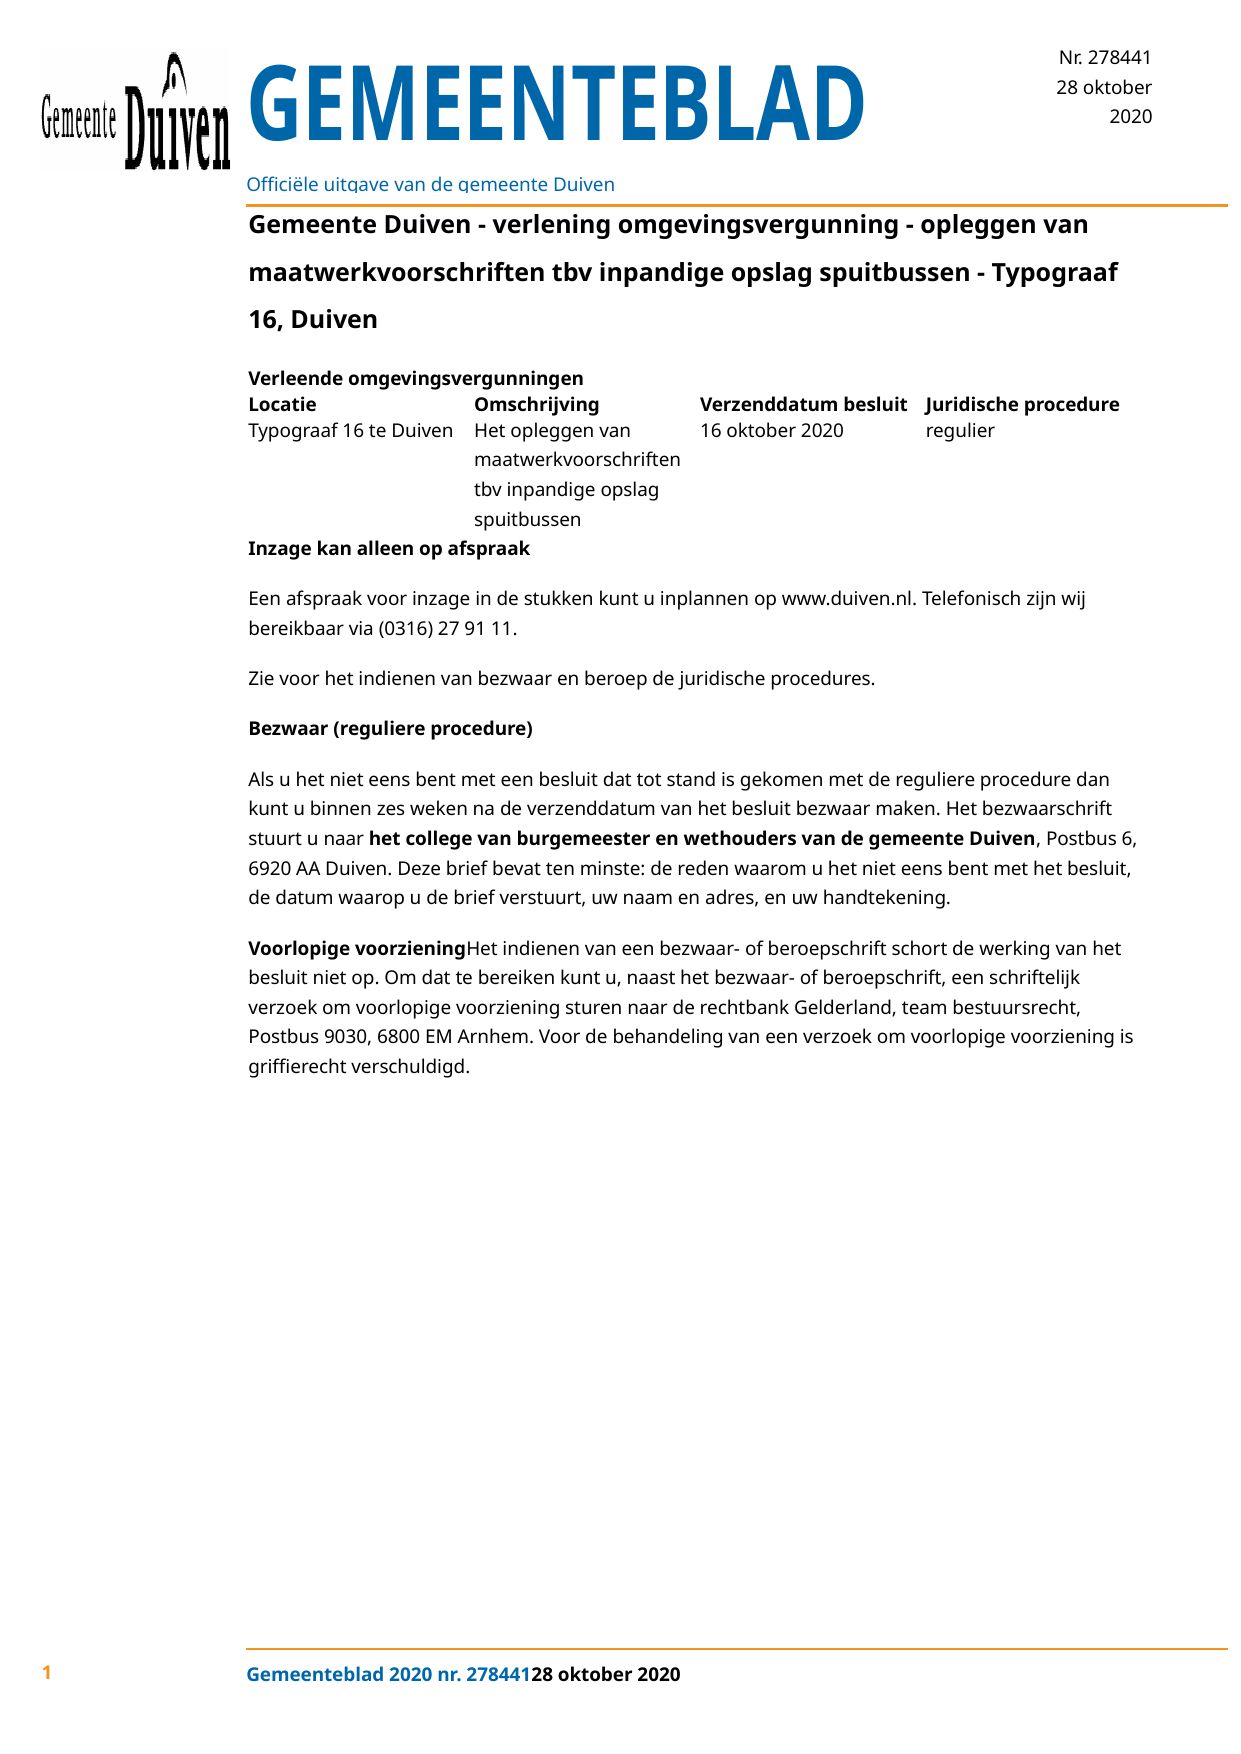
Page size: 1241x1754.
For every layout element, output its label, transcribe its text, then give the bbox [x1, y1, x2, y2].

text Een afspraak voor inzage in de stukken kunt u inplannen op www.duiven.nl. Telefonisch zijn wij bereikbaar via (0316) 27 91 11. [248, 585, 1152, 641]
table_cell Verzenddatum besluit [700, 391, 926, 417]
table_cell Typograaf 16 te Duiven [248, 417, 474, 532]
table_header Verleende omgevingsvergunningen [248, 366, 1152, 391]
text Voorlopige voorzieningHet indienen van een bezwaar- of beroepschrift schort de werking van het besluit niet op. Om dat te bereiken kunt u, naast het bezwaar- of beroepschrift, een schriftelijk verzoek om voorlopige voorziening sturen naar de rechtbank Gelderland, team bestuursrecht, Postbus 9030, 6800 EM Arnhem. Voor de behandeling van een verzoek om voorlopige voorziening is griffierecht verschuldigd. [248, 935, 1152, 1079]
text Gemeente Duiven - verlening omgevingsvergunning - opleggen van maatwerkvoorschriften tbv inpandige opslag spuitbussen - Typograaf 16, Duiven [248, 207, 1152, 336]
text Inzage kan alleen op afspraak [248, 535, 1152, 561]
picture [41, 47, 231, 172]
text Zie voor het indienen van bezwaar en beroep de juridische procedures. [248, 665, 1152, 691]
table_cell Omschrijving [474, 391, 700, 417]
table_cell regulier [926, 417, 1152, 532]
text Bezwaar (reguliere procedure) [248, 716, 1152, 741]
table_cell Locatie [248, 391, 474, 417]
table_cell Juridische procedure [926, 391, 1152, 417]
table_cell Het opleggen van maatwerkvoorschriften tbv inpandige opslag spuitbussen [474, 417, 700, 532]
text Als u het niet eens bent met een besluit dat tot stand is gekomen met de reguliere procedure dan kunt u binnen zes weken na de verzenddatum van het besluit bezwaar maken. Het bezwaarschrift stuurt u naar het college van burgemeester en wethouders van de gemeente Duiven, Postbus 6, 6920 AA Duiven. Deze brief bevat ten minste: de reden waarom u het niet eens bent met het besluit, de datum waarop u de brief verstuurt, uw naam en adres, en uw handtekening. [248, 766, 1152, 910]
table_cell 16 oktober 2020 [700, 417, 926, 532]
